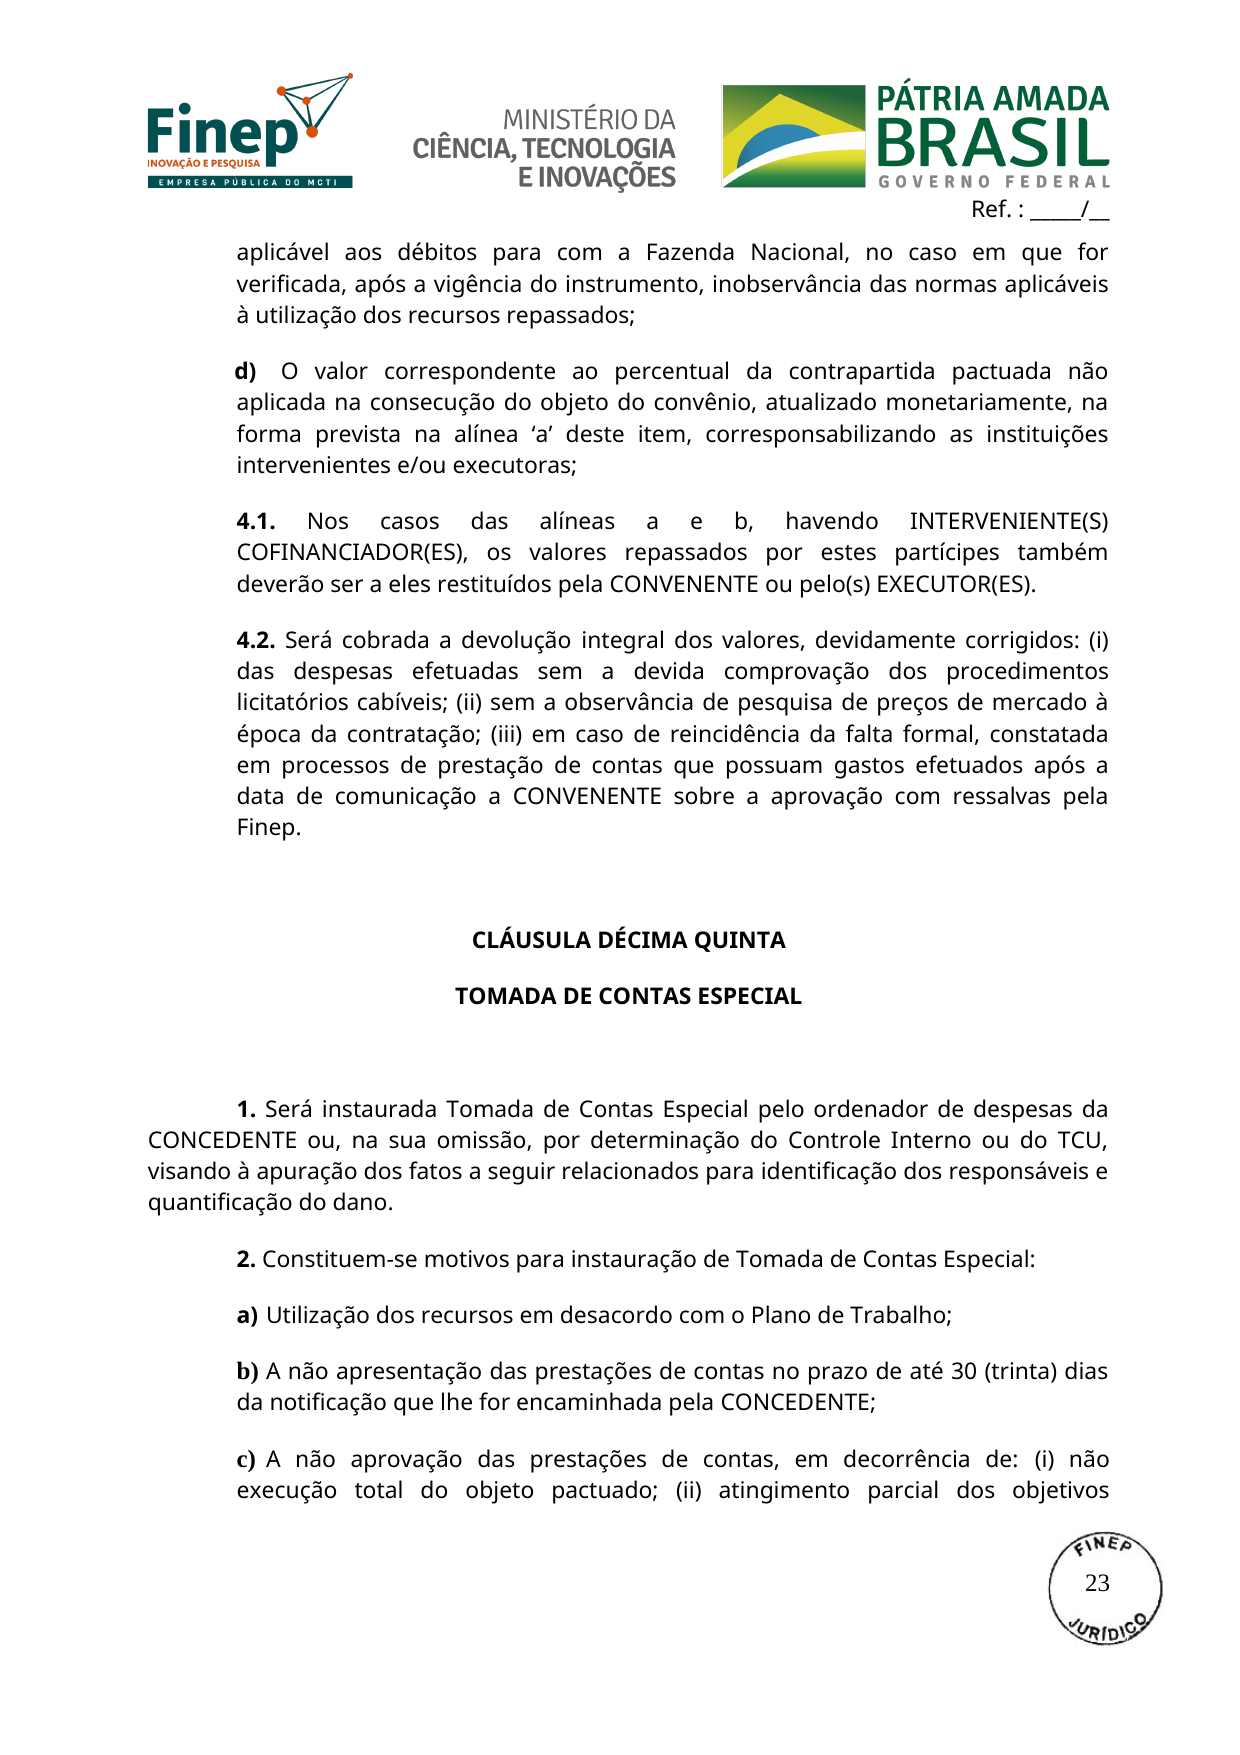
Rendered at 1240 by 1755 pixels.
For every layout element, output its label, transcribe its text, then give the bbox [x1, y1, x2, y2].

list A não aprovação das prestações de contas, em decorrência de: (i) não execução total do objeto pactuado; (ii) atingimento parcial dos objetivos [236, 1442, 1110, 1505]
text 4.1. Nos casos das alíneas a e b, havendo INTERVENIENTE(S) COFINANCIADOR(ES), os valores repassados por estes partícipes também deverão ser a eles restituídos pela CONVENENTE ou pelo(s) EXECUTOR(ES). [236, 505, 1110, 599]
text TOMADA DE CONTAS ESPECIAL [148, 980, 1110, 1011]
list 4.2. Será cobrada a devolução integral dos valores, devidamente corrigidos: (i) das despesas efetuadas sem a devida comprovação dos procedimentos licitatórios cabíveis; (ii) sem a observância de pesquisa de preços de mercado à época da contratação; (iii) em caso de reincidência da falta formal, constatada em processos de prestação de contas que possuam gastos efetuados após a data de comunicação a CONVENENTE sobre a aprovação com ressalvas pela Finep. [236, 624, 1110, 842]
list Utilização dos recursos em desacordo com o Plano de Trabalho; [236, 1299, 1110, 1330]
text 2. Constituem-se motivos para instauração de Tomada de Contas Especial: [236, 1242, 1110, 1274]
list O valor correspondente ao percentual da contrapartida pactuada não aplicada na consecução do objeto do convênio, atualizado monetariamente, na forma prevista na alínea ‘a’ deste item, corresponsabilizando as instituições intervenientes e/ou executoras; [234, 355, 1110, 480]
text 1. Será instaurada Tomada de Contas Especial pelo ordenador de despesas da CONCEDENTE ou, na sua omissão, por determinação do Controle Interno ou do TCU, visando à apuração dos fatos a seguir relacionados para identificação dos responsáveis e quantificação do dano. [148, 1092, 1110, 1217]
list O valor referente à despesa glosada, atualizado monetariamente desde a data da realização da despesa, acrescido de juros legais, na forma da legislação aplicável aos débitos para com a Fazenda Nacional, no caso em que for verificada, após a vigência do instrumento, inobservância das normas aplicáveis à utilização dos recursos repassados; [234, 236, 1110, 330]
list A não apresentação das prestações de contas no prazo de até 30 (trinta) dias da notificação que lhe for encaminhada pela CONCEDENTE; [236, 1355, 1110, 1417]
text CLÁUSULA DÉCIMA QUINTA [148, 924, 1110, 955]
